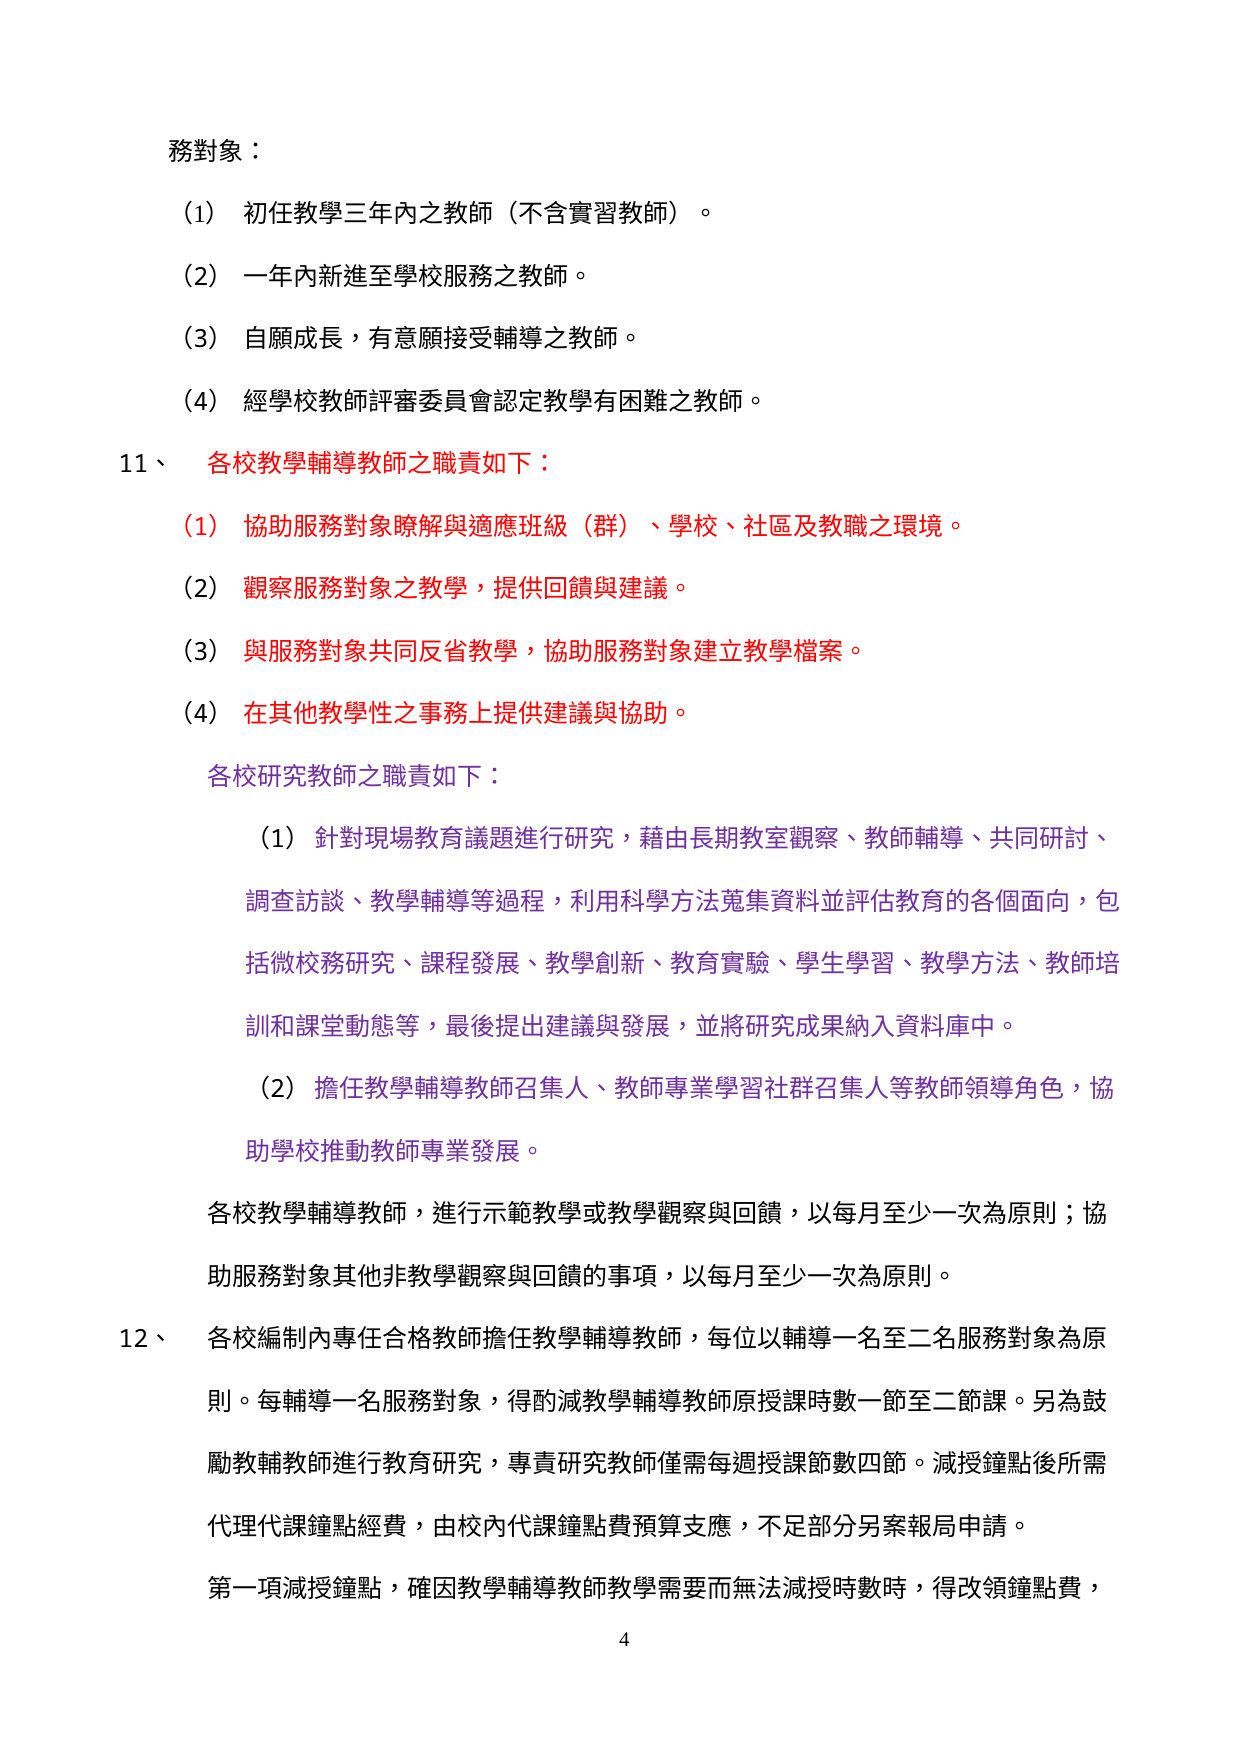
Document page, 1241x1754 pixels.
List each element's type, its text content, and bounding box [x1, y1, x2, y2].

list 自願成長，有意願接受輔導之教師。 [168, 295, 1122, 358]
text 各校教學輔導教師，進行示範教學或教學觀察與回饋，以每月至少一次為原則；協助服務對象其他非教學觀察與回饋的事項，以每月至少一次為原則。 [207, 1170, 1122, 1295]
list 各校教學輔導教師之職責如下： [118, 420, 1122, 483]
list 觀察服務對象之教學，提供回饋與建議。 [168, 545, 1122, 608]
text 第一項減授鐘點，確因教學輔導教師教學需要而無法減授時數時，得改領鐘點費， [207, 1545, 1122, 1608]
text 各校研究教師之職責如下： [207, 733, 1122, 795]
list 經學校教師評審委員會認定教學有困難之教師。 [168, 358, 1122, 420]
list 在其他教學性之事務上提供建議與協助。 [168, 670, 1122, 733]
list 務對象： [118, 108, 1122, 170]
list 擔任教學輔導教師召集人、教師專業學習社群召集人等教師領導角色，協助學校推動教師專業發展。 [245, 1045, 1122, 1170]
list 各校編制內專任合格教師擔任教學輔導教師，每位以輔導一名至二名服務對象為原則。每輔導一名服務對象，得酌減教學輔導教師原授課時數一節至二節課。另為鼓勵教輔教師進行教育研究，專責研究教師僅需每週授課節數四節。減授鐘點後所需代理代課鐘點經費，由校內代課鐘點費預算支應，不足部分另案報局申請。 [118, 1295, 1122, 1545]
list 與服務對象共同反省教學，協助服務對象建立教學檔案。 [168, 608, 1122, 670]
list 一年內新進至學校服務之教師。 [168, 233, 1122, 295]
list 協助服務對象瞭解與適應班級（群）、學校、社區及教職之環境。 [168, 483, 1122, 545]
list 針對現場教育議題進行研究，藉由長期教室觀察、教師輔導、共同研討、調查訪談、教學輔導等過程，利用科學方法蒐集資料並評估教育的各個面向，包括微校務研究、課程發展、教學創新、教育實驗、學生學習、教學方法、教師培訓和課堂動態等，最後提出建議與發展，並將研究成果納入資料庫中。 [245, 795, 1122, 1045]
list 初任教學三年內之教師（不含實習教師）。 [168, 170, 1122, 233]
